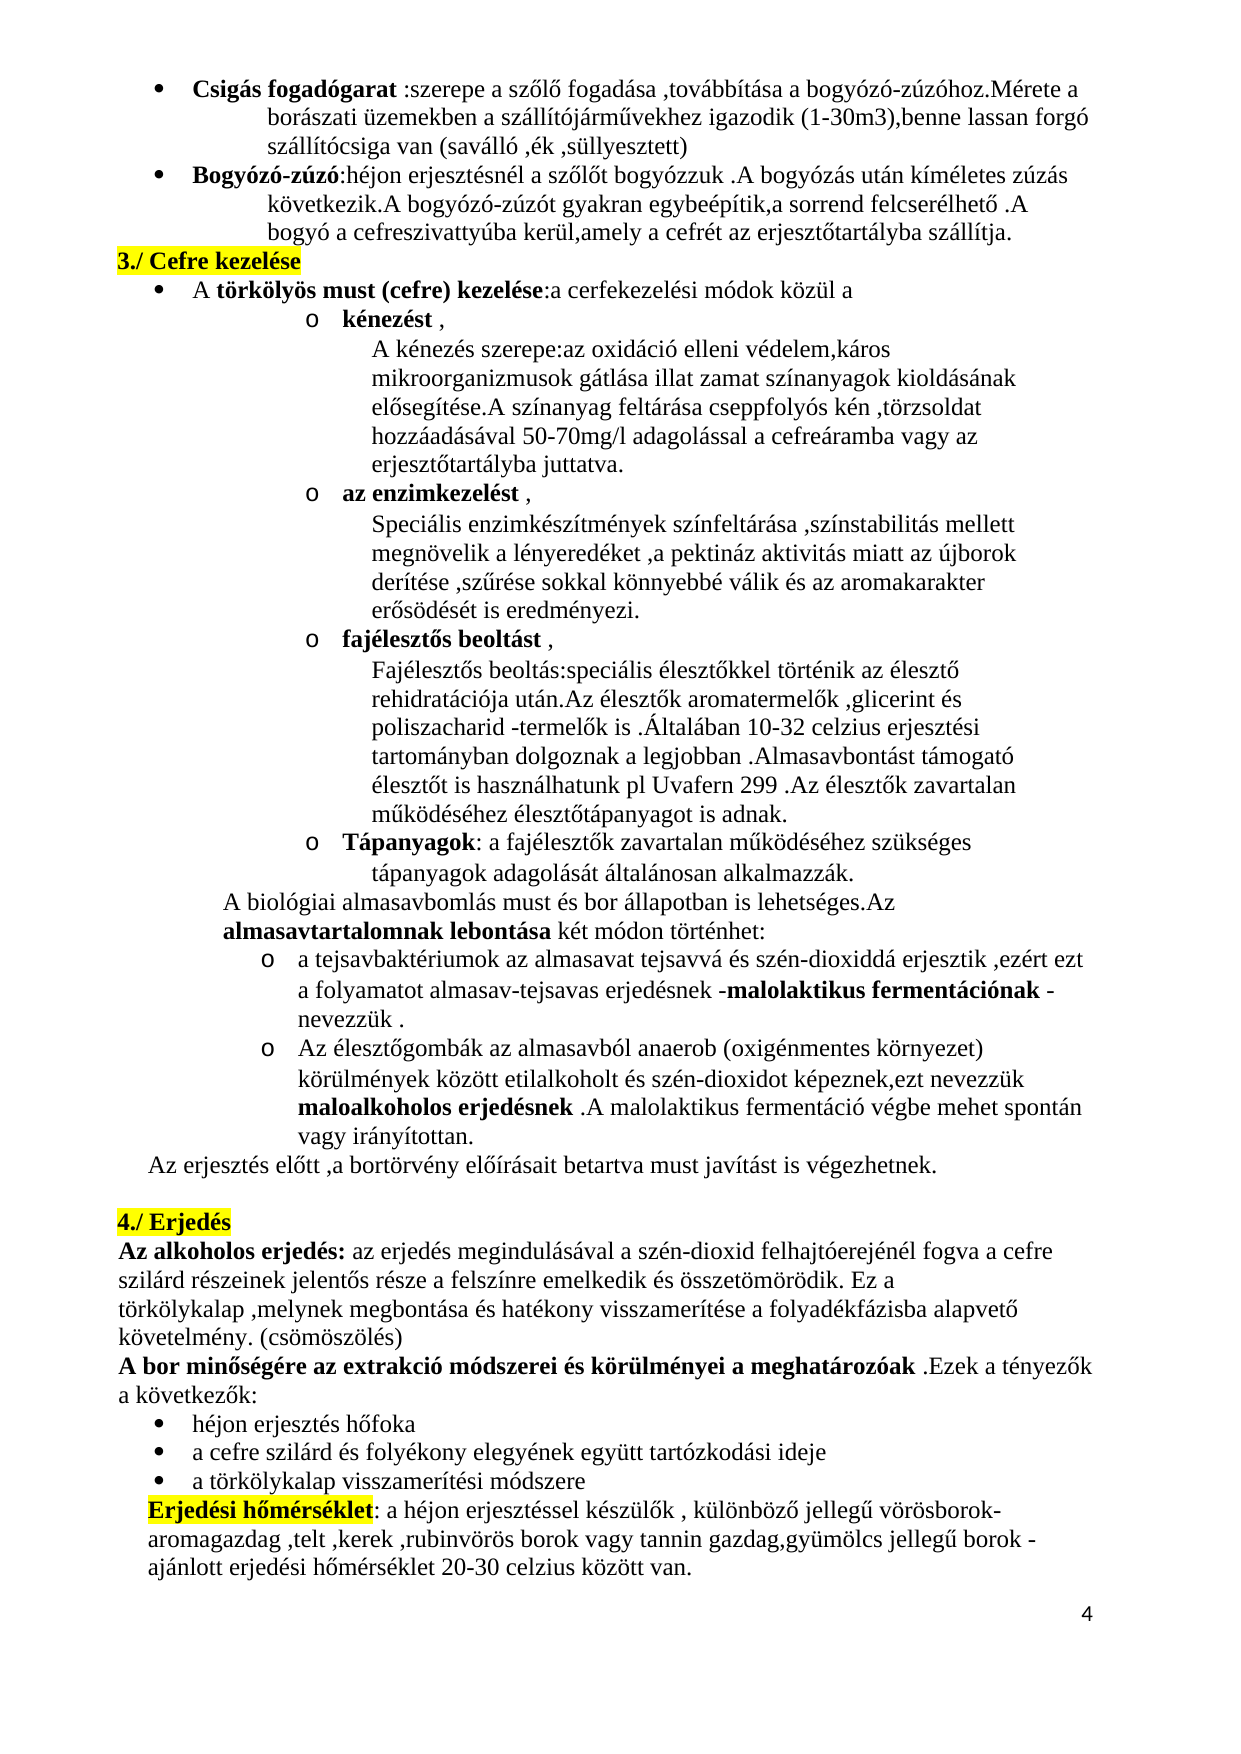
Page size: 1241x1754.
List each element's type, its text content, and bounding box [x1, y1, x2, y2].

list a tejsavbaktériumok az almasavat tejsavvá és szén-dioxiddá erjesztik ,ezért ezt a folyamatot almasav-tejsavas erjedésnek -malolaktikus fermentációnak -nevezzük . [260, 944, 1093, 1033]
list a törkölykalap visszamerítési módszere [154, 1466, 1093, 1495]
list héjon erjesztés hőfoka [154, 1409, 1093, 1437]
list Tápanyagok: a fajélesztők zavartalan működéséhez szükséges tápanyagok adagolását általánosan alkalmazzák. [304, 827, 1093, 887]
list az enzimkezelést , Speciális enzimkészítmények színfeltárása ,színstabilitás mellett megnövelik a lényeredéket ,a pektináz aktivitás miatt az újborok derítése ,szűrése sokkal könnyebbé válik és az aromakarakter erősödését is eredményezi. [304, 478, 1093, 624]
list A törkölyös must (cefre) kezelése:a cerfekezelési módok közül a [154, 275, 1093, 304]
text A bor minőségére az extrakció módszerei és körülményei a meghatározóak .Ezek a tényezők a következők: [118, 1351, 1093, 1409]
list Csigás fogadógarat :szerepe a szőlő fogadása ,továbbítása a bogyózó-zúzóhoz.Mérete a borászati üzemekben a szállítójárművekhez igazodik (1-30m3),benne lassan forgó szállítócsiga van (saválló ,ék ,süllyesztett) [154, 74, 1093, 160]
text Erjedési hőmérséklet: a héjon erjesztéssel készülők , különböző jellegű vörösborok- aromagazdag ,telt ,kerek ,rubinvörös borok vagy tannin gazdag,gyümölcs jellegű borok -ajánlott erjedési hőmérséklet 20-30 celzius között van. [148, 1495, 1093, 1581]
list Az élesztőgombák az almasavból anaerob (oxigénmentes környezet) körülmények között etilalkoholt és szén-dioxidot képeznek,ezt nevezzük maloalkoholos erjedésnek .A malolaktikus fermentáció végbe mehet spontán vagy irányítottan. [260, 1033, 1093, 1150]
text Az alkoholos erjedés: az erjedés megindulásával a szén-dioxid felhajtóerejénél fogva a cefre szilárd részeinek jelentős része a felszínre emelkedik és összetömörödik. Ez a törkölykalap ,melynek megbontása és hatékony visszamerítése a folyadékfázisba alapvető követelmény. (csömöszölés) [118, 1236, 1093, 1351]
list kénezést , A kénezés szerepe:az oxidáció elleni védelem,káros mikroorganizmusok gátlása illat zamat színanyagok kioldásának elősegítése.A színanyag feltárása cseppfolyós kén ,törzsoldat hozzáadásával 50-70mg/l adagolással a cefreáramba vagy az erjesztőtartályba juttatva. [304, 304, 1093, 478]
list Bogyózó-zúzó:héjon erjesztésnél a szőlőt bogyózzuk .A bogyózás után kíméletes zúzás következik.A bogyózó-zúzót gyakran egybeépítik,a sorrend felcserélhető .A bogyó a cefreszivattyúba kerül,amely a cefrét az erjesztőtartályba szállítja. [154, 160, 1093, 246]
text Az erjesztés előtt ,a bortörvény előírásait betartva must javítást is végezhetnek. [148, 1150, 1093, 1179]
text 4./ Erjedés [117, 1207, 1093, 1236]
text A biológiai almasavbomlás must és bor állapotban is lehetséges.Az almasavtartalomnak lebontása két módon történhet: [223, 887, 1093, 944]
list a cefre szilárd és folyékony elegyének együtt tartózkodási ideje [154, 1437, 1093, 1466]
list fajélesztős beoltást , Fajélesztős beoltás:speciális élesztőkkel történik az élesztő rehidratációja után.Az élesztők aromatermelők ,glicerint és poliszacharid -termelők is .Általában 10-32 celzius erjesztési tartományban dolgoznak a legjobban .Almasavbontást támogató élesztőt is használhatunk pl Uvafern 299 .Az élesztők zavartalan működéséhez élesztőtápanyagot is adnak. [304, 624, 1093, 827]
text 3./ Cefre kezelése [117, 246, 1093, 275]
